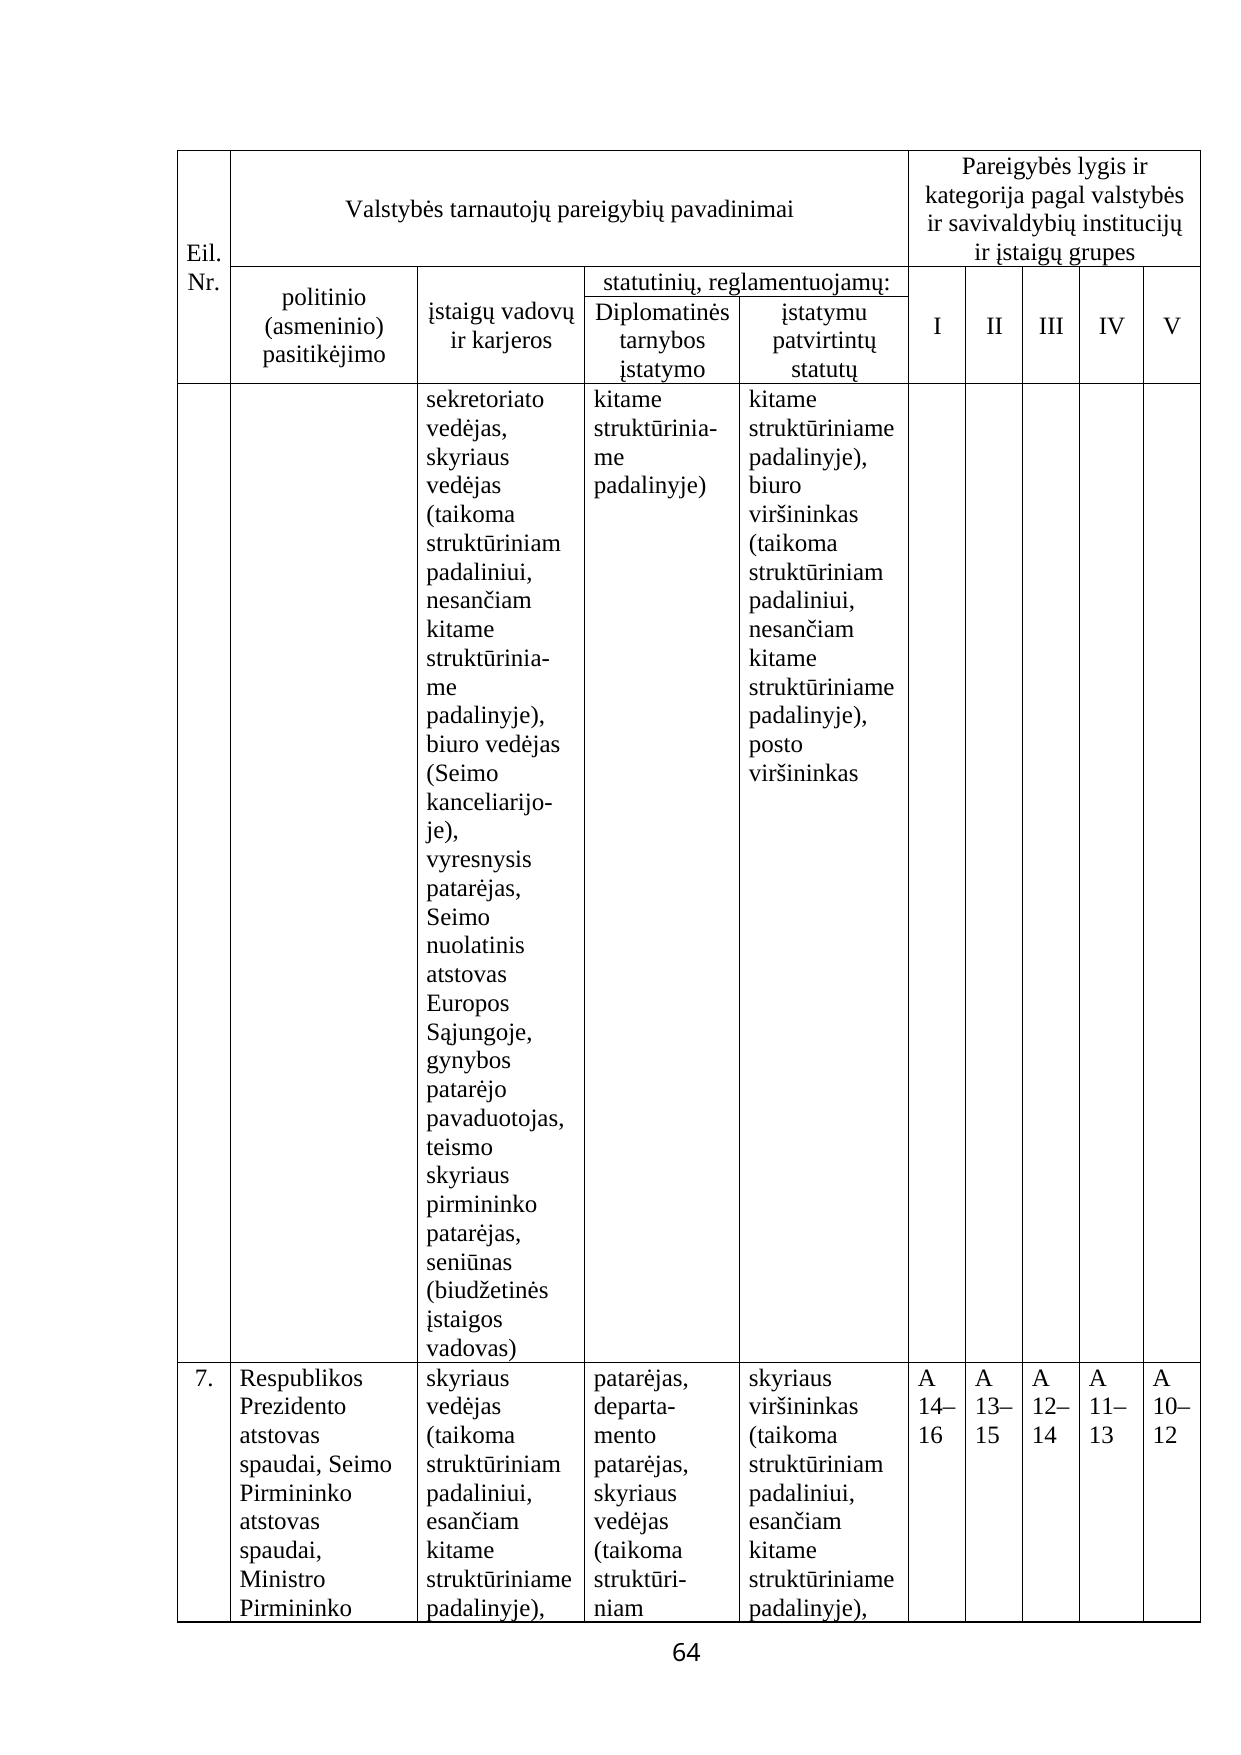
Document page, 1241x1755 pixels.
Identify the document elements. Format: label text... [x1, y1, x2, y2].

table_cell [909, 384, 965, 1362]
table_cell 7. [178, 1363, 230, 1621]
table_cell IV [1080, 267, 1143, 383]
table_cell skyriaus viršininkas (taikoma struktūriniam padaliniui, esančiam kitame struktūriniame padalinyje), [740, 1363, 908, 1621]
table_cell įstatymu patvirtintų statutų [740, 297, 908, 383]
table_cell A 12–14 [1023, 1363, 1079, 1621]
table_cell I [909, 267, 965, 383]
table_cell politinio (asmeninio) pasitikėjimo [231, 267, 417, 383]
table_cell [231, 384, 417, 1362]
table_cell [1023, 384, 1079, 1362]
table_cell A 14–16 [909, 1363, 965, 1621]
table_cell patarėjas, departa-mento patarėjas, skyriaus vedėjas (taikoma struktūri-niam [585, 1363, 739, 1621]
table_cell II [966, 267, 1022, 383]
table_cell įstaigų vadovų ir karjeros [418, 267, 584, 383]
table_cell [1080, 384, 1143, 1362]
table_cell kitame struktūrinia-me padalinyje) [585, 384, 739, 1362]
table_cell Respublikos Prezidento atstovas spaudai, Seimo Pirmininko atstovas spaudai, Ministro Pirmininko [231, 1363, 417, 1621]
table_cell Diplomatinės tarnybos įstatymo [585, 297, 739, 383]
table_cell skyriaus vedėjas (taikoma struktūriniam padaliniui, esančiam kitame struktūriniame padalinyje), [418, 1363, 584, 1621]
table_cell V [1144, 267, 1200, 383]
table_header Valstybės tarnautojų pareigybių pavadinimai [231, 151, 908, 266]
table_cell A 11–13 [1080, 1363, 1143, 1621]
table_header Eil. Nr. [178, 151, 230, 383]
table_cell [178, 384, 230, 1362]
table_header Pareigybės lygis ir kategorija pagal valstybės ir savivaldybių institucijų ir įstaigų grupes [909, 151, 1200, 266]
table_cell kitame struktūriniame padalinyje), biuro viršininkas (taikoma struktūriniam padaliniui, nesančiam kitame struktūriniame padalinyje), posto viršininkas [740, 384, 908, 1362]
table_cell [1144, 384, 1200, 1362]
table_cell III [1023, 267, 1079, 383]
table_cell [966, 384, 1022, 1362]
table_cell A 10–12 [1144, 1363, 1200, 1621]
table_cell sekretoriato vedėjas, skyriaus vedėjas (taikoma struktūriniam padaliniui, nesančiam kitame struktūrinia-me padalinyje), biuro vedėjas (Seimo kanceliarijo-je), vyresnysis patarėjas, Seimo nuolatinis atstovas Europos Sąjungoje, gynybos patarėjo pavaduotojas, teismo skyriaus pirmininko patarėjas, seniūnas (biudžetinės įstaigos vadovas) [418, 384, 584, 1362]
table_cell A 13–15 [966, 1363, 1022, 1621]
table_cell statutinių, reglamentuojamų: [585, 267, 908, 296]
